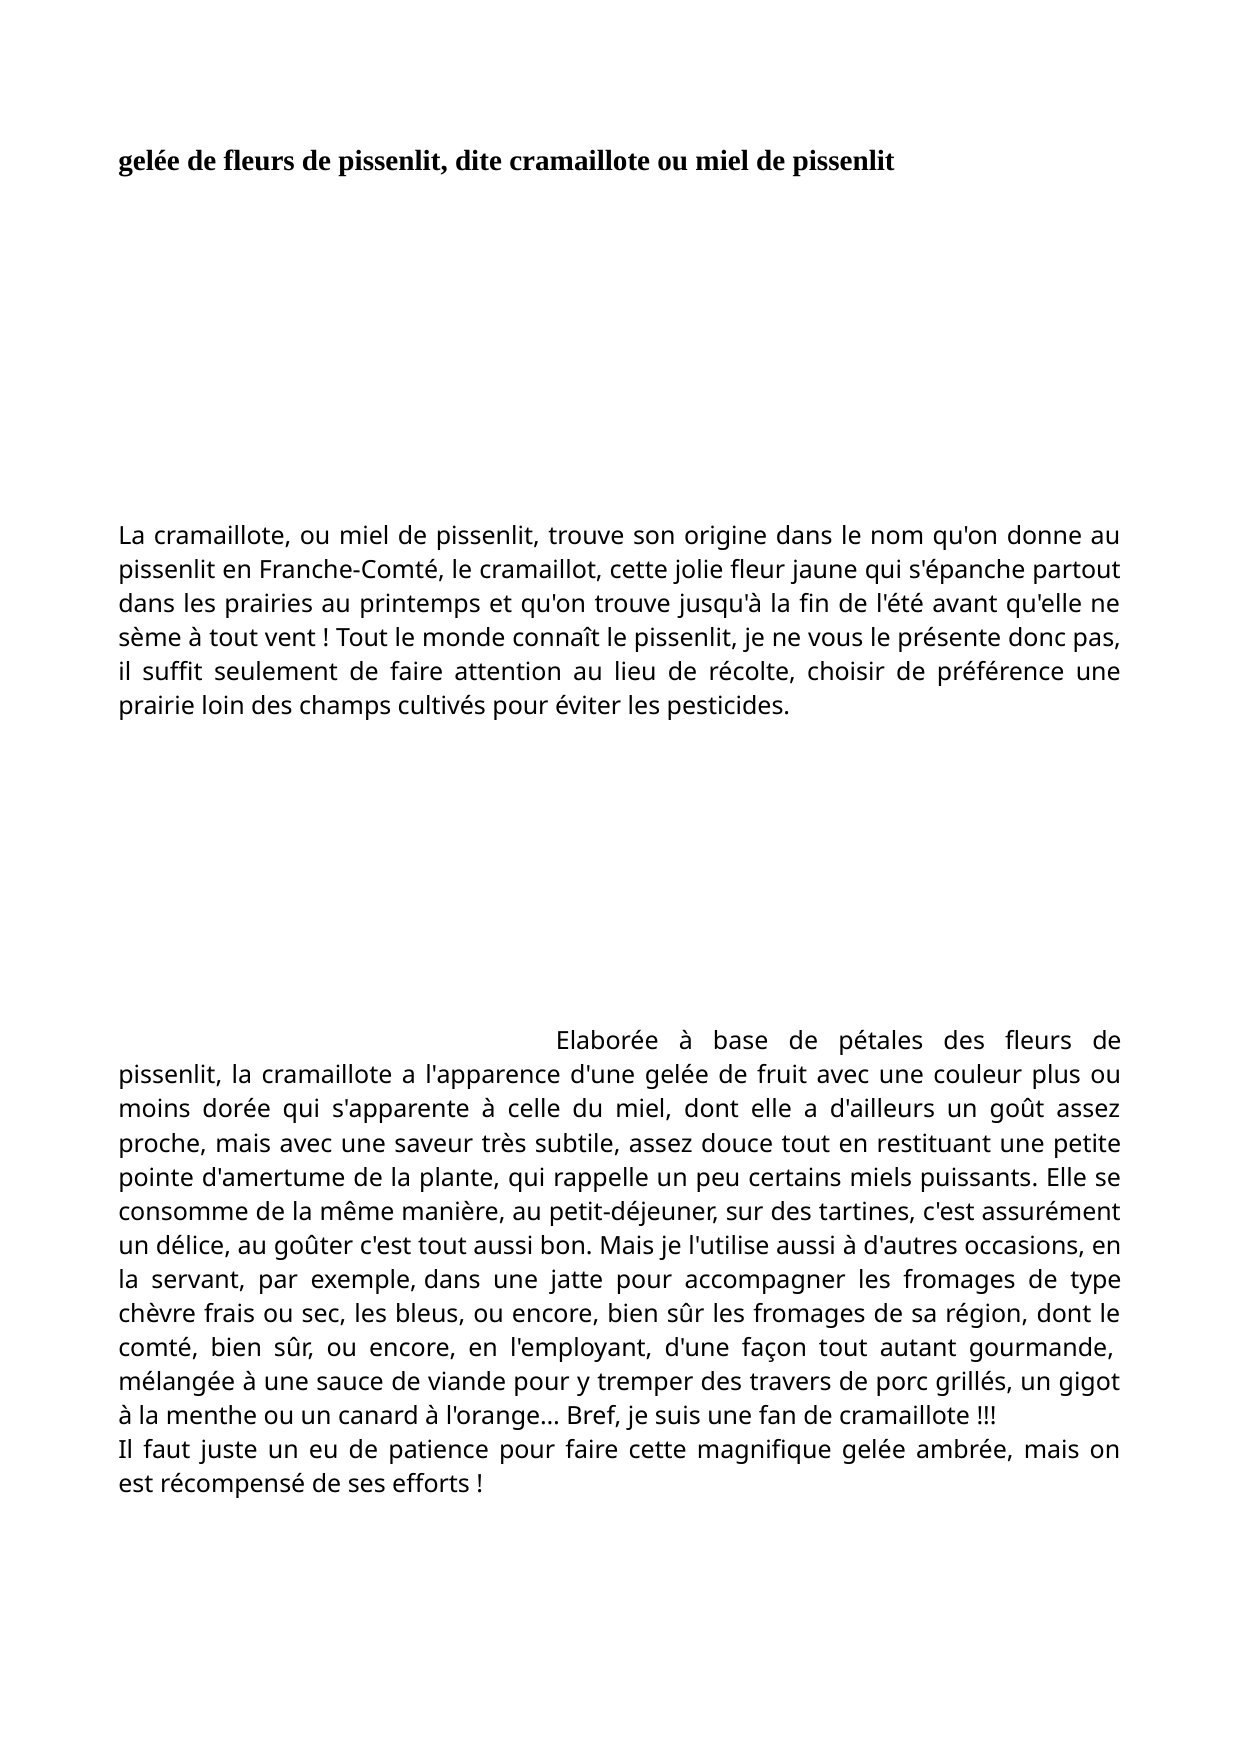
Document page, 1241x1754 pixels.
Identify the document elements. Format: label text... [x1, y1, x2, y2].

subtitle gelée de fleurs de pissenlit, dite cramaillote ou miel de pissenlit [118, 143, 1122, 177]
text Il faut juste un eu de patience pour faire cette magnifique gelée ambrée, mais on est récompensé de ses efforts ! [118, 1432, 1122, 1500]
text Elaborée à base de pétales des fleurs de pissenlit, la cramaillote a l'apparence d'une gelée de fruit avec une couleur plus ou moins dorée qui s'apparente à celle du miel, dont elle a d'ailleurs un goût assez proche, mais avec une saveur très subtile, assez douce tout en restituant une petite pointe d'amertume de la plante, qui rappelle un peu certains miels puissants. Elle se consomme de la même manière, au petit-déjeuner, sur des tartines, c'est assurément un délice, au goûter c'est tout aussi bon. Mais je l'utilise aussi à d'autres occasions, en la servant, par exemple, dans une jatte pour accompagner les fromages de type chèvre frais ou sec, les bleus, ou encore, bien sûr les fromages de sa région, dont le comté, bien sûr, ou encore, en l'employant, d'une façon tout autant gourmande, mélangée à une sauce de viande pour y tremper des travers de porc grillés, un gigot à la menthe ou un canard à l'orange… Bref, je suis une fan de cramaillote !!! [118, 722, 1122, 1432]
text La cramaillote, ou miel de pissenlit, trouve son origine dans le nom qu'on donne au pissenlit en Franche-Comté, le cramaillot, cette jolie fleur jaune qui s'épanche partout dans les prairies au printemps et qu'on trouve jusqu'à la fin de l'été avant qu'elle ne sème à tout vent ! Tout le monde connaît le pissenlit, je ne vous le présente donc pas, il suffit seulement de faire attention au lieu de récolte, choisir de préférence une prairie loin des champs cultivés pour éviter les pesticides. [118, 517, 1122, 722]
